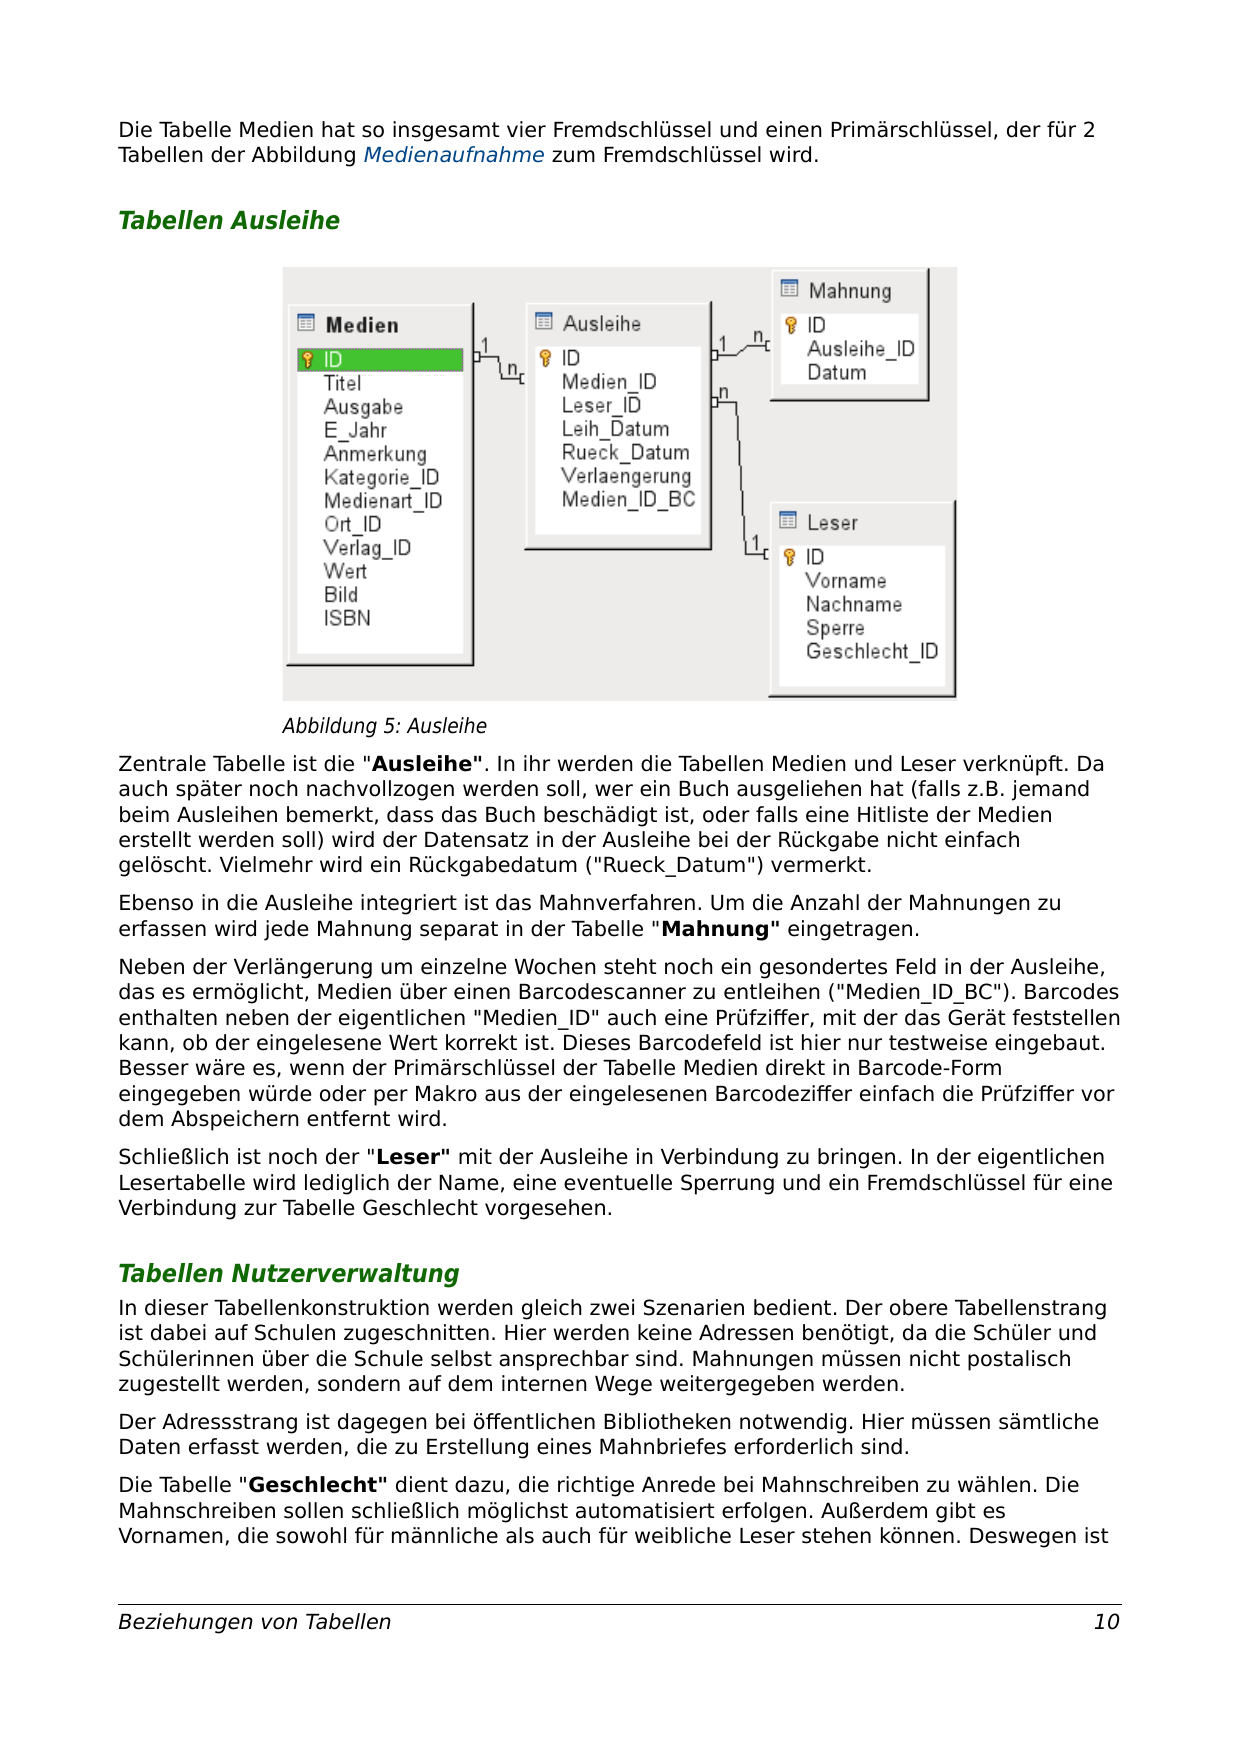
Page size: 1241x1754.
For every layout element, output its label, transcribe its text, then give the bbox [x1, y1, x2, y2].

subtitle Tabellen Nutzerverwaltung [118, 1259, 1122, 1288]
text Die Tabelle "Geschlecht" dient dazu, die richtige Anrede bei Mahnschreiben zu wählen. Die Mahnschreiben sollen schließlich möglichst automatisiert erfolgen. Außerdem gibt es Vornamen, die sowohl für männliche als auch für weibliche Leser stehen können. Deswegen ist [118, 1473, 1122, 1548]
text Ebenso in die Ausleihe integriert ist das Mahnverfahren. Um die Anzahl der Mahnungen zu erfassen wird jede Mahnung separat in der Tabelle "Mahnung" eingetragen. [118, 891, 1122, 941]
text Zentrale Tabelle ist die "Ausleihe". In ihr werden die Tabellen Medien und Leser verknüpft. Da auch später noch nachvollzogen werden soll, wer ein Buch ausgeliehen hat (falls z.B. jemand beim Ausleihen bemerkt, dass das Buch beschädigt ist, oder falls eine Hitliste der Medien erstellt werden soll) wird der Datensatz in der Ausleihe bei der Rückgabe nicht einfach gelöscht. Vielmehr wird ein Rückgabedatum ("Rueck_Datum") vermerkt. [118, 752, 1122, 878]
text Der Adressstrang ist dagegen bei öffentlichen Bibliotheken notwendig. Hier müssen sämtliche Daten erfasst werden, die zu Erstellung eines Mahnbriefes erforderlich sind. [118, 1410, 1122, 1460]
text Abbildung 5: Ausleihe [283, 714, 958, 738]
subtitle Tabellen Ausleihe [118, 206, 1122, 236]
text Schließlich ist noch der "Leser" mit der Ausleihe in Verbindung zu bringen. In der eigentlichen Lesertabelle wird lediglich der Name, eine eventuelle Sperrung und ein Fremdschlüssel für eine Verbindung zur Tabelle Geschlecht vorgesehen. [118, 1145, 1122, 1220]
text Neben der Verlängerung um einzelne Wochen steht noch ein gesondertes Feld in der Ausleihe, das es ermöglicht, Medien über einen Barcodescanner zu entleihen ("Medien_ID_BC"). Barcodes enthalten neben der eigentlichen "Medien_ID" auch eine Prüfziffer, mit der das Gerät feststellen kann, ob der eingelesene Wert korrekt ist. Dieses Barcodefeld ist hier nur testweise eingebaut. Besser wäre es, wenn der Primärschlüssel der Tabelle Medien direkt in Barcode-Form eingegeben würde oder per Makro aus der eingelesenen Barcodeziffer einfach die Prüfziffer vor dem Abspeichern entfernt wird. [118, 955, 1122, 1132]
text In dieser Tabellenkonstruktion werden gleich zwei Szenarien bedient. Der obere Tabellenstrang ist dabei auf Schulen zugeschnitten. Hier werden keine Adressen benötigt, da die Schüler und Schülerinnen über die Schule selbst ansprechbar sind. Mahnungen müssen nicht postalisch zugestellt werden, sondern auf dem internen Wege weitergegeben werden. [118, 1296, 1122, 1396]
text Die Tabelle Medien hat so insgesamt vier Fremdschlüssel und einen Primärschlüssel, der für 2 Tabellen der Abbildung Medienaufnahme zum Fremdschlüssel wird. [118, 118, 1122, 168]
picture [282, 267, 958, 701]
